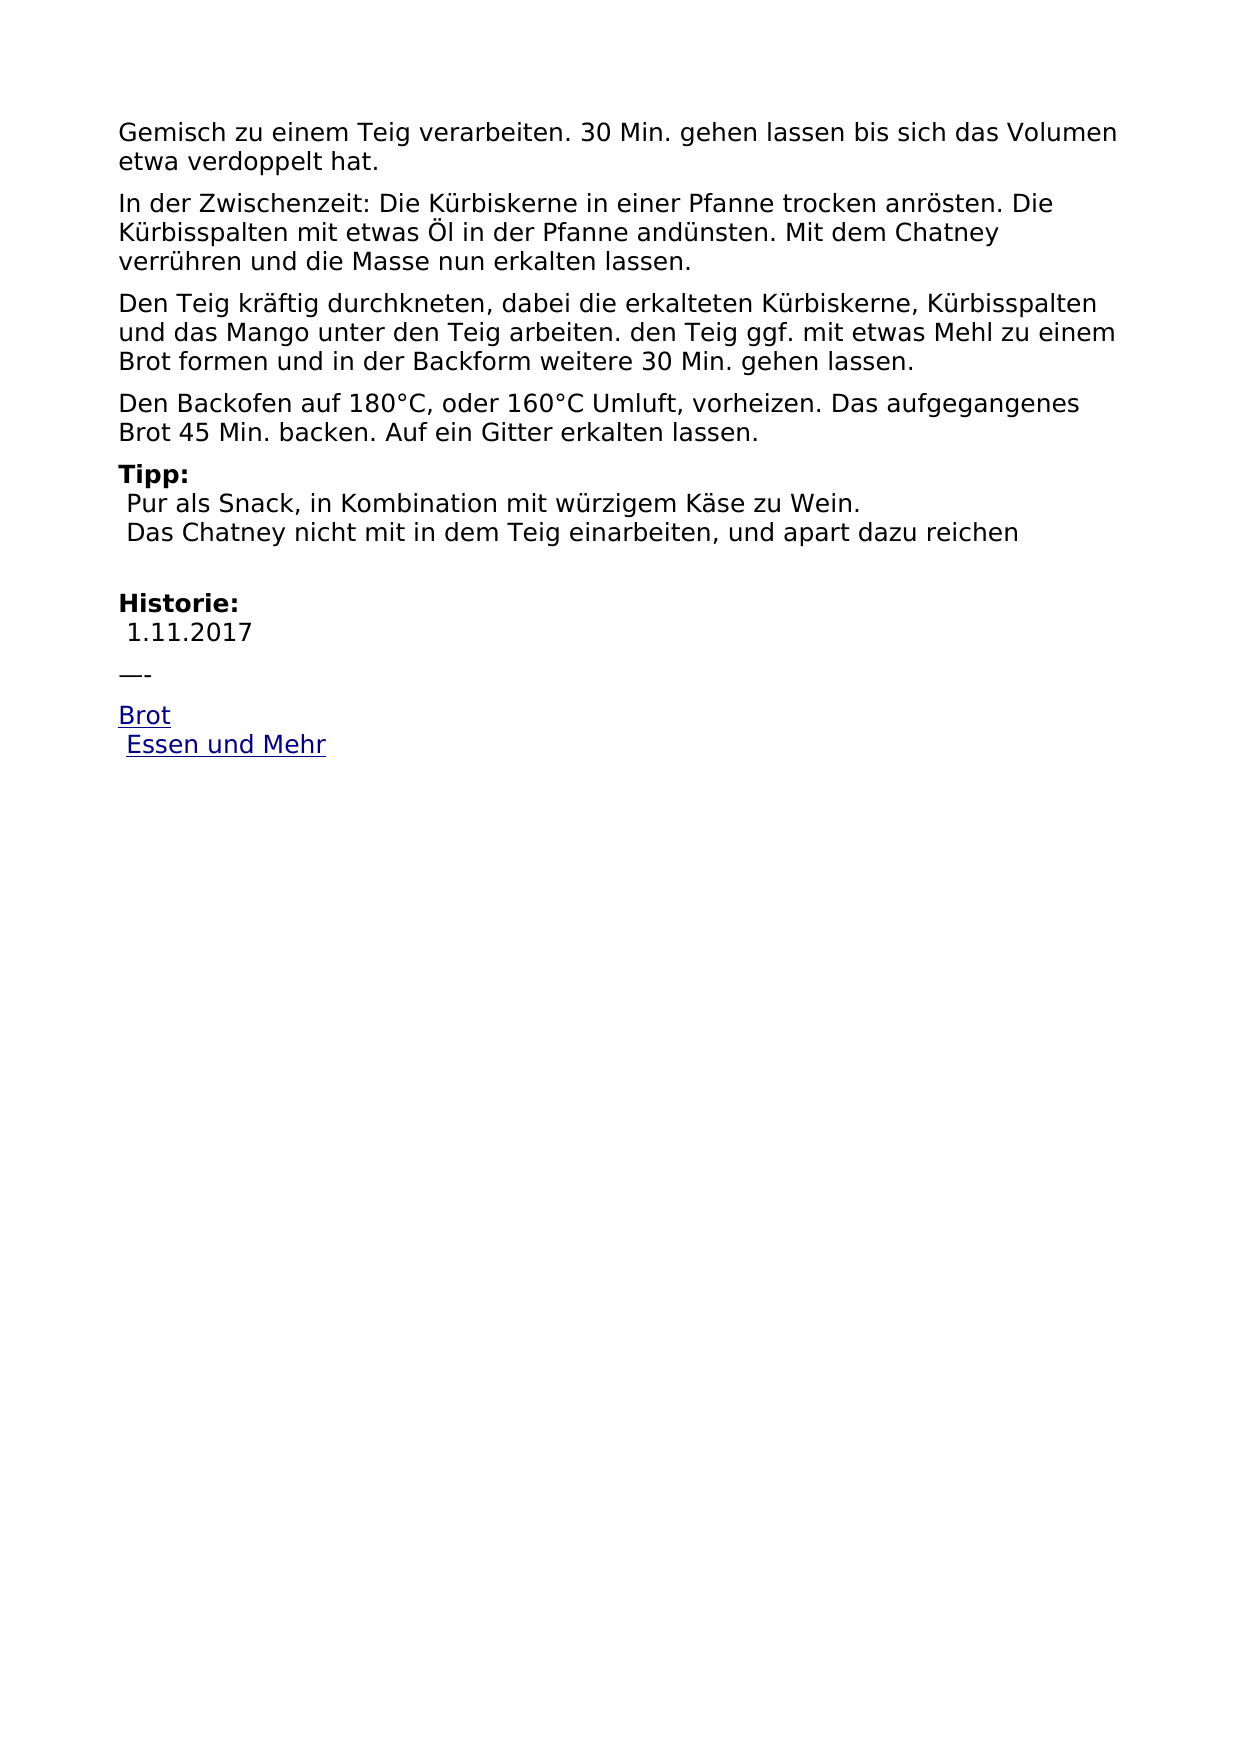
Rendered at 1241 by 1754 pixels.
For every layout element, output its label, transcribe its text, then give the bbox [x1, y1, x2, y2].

text Historie: 1.11.2017 [118, 589, 1122, 647]
text Den Teig kräftig durchkneten, dabei die erkalteten Kürbiskerne, Kürbisspalten und das Mango unter den Teig arbeiten. den Teig ggf. mit etwas Mehl zu einem Brot formen und in der Backform weitere 30 Min. gehen lassen. [118, 289, 1122, 376]
text Gemisch zu einem Teig verarbeiten. 30 Min. gehen lassen bis sich das Volumen etwa verdoppelt hat. [118, 118, 1122, 176]
text Den Backofen auf 180°C, oder 160°C Umluft, vorheizen. Das aufgegangenes Brot 45 Min. backen. Auf ein Gitter erkalten lassen. [118, 389, 1122, 447]
text Tipp: Pur als Snack, in Kombination mit würzigem Käse zu Wein. Das Chatney nicht mit in dem Teig einarbeiten, und apart dazu reichen [118, 460, 1122, 576]
text —- [118, 660, 1122, 689]
text Brot Essen und Mehr [118, 701, 1122, 760]
text In der Zwischenzeit: Die Kürbiskerne in einer Pfanne trocken anrösten. Die Kürbisspalten mit etwas Öl in der Pfanne andünsten. Mit dem Chatney verrühren und die Masse nun erkalten lassen. [118, 189, 1122, 276]
